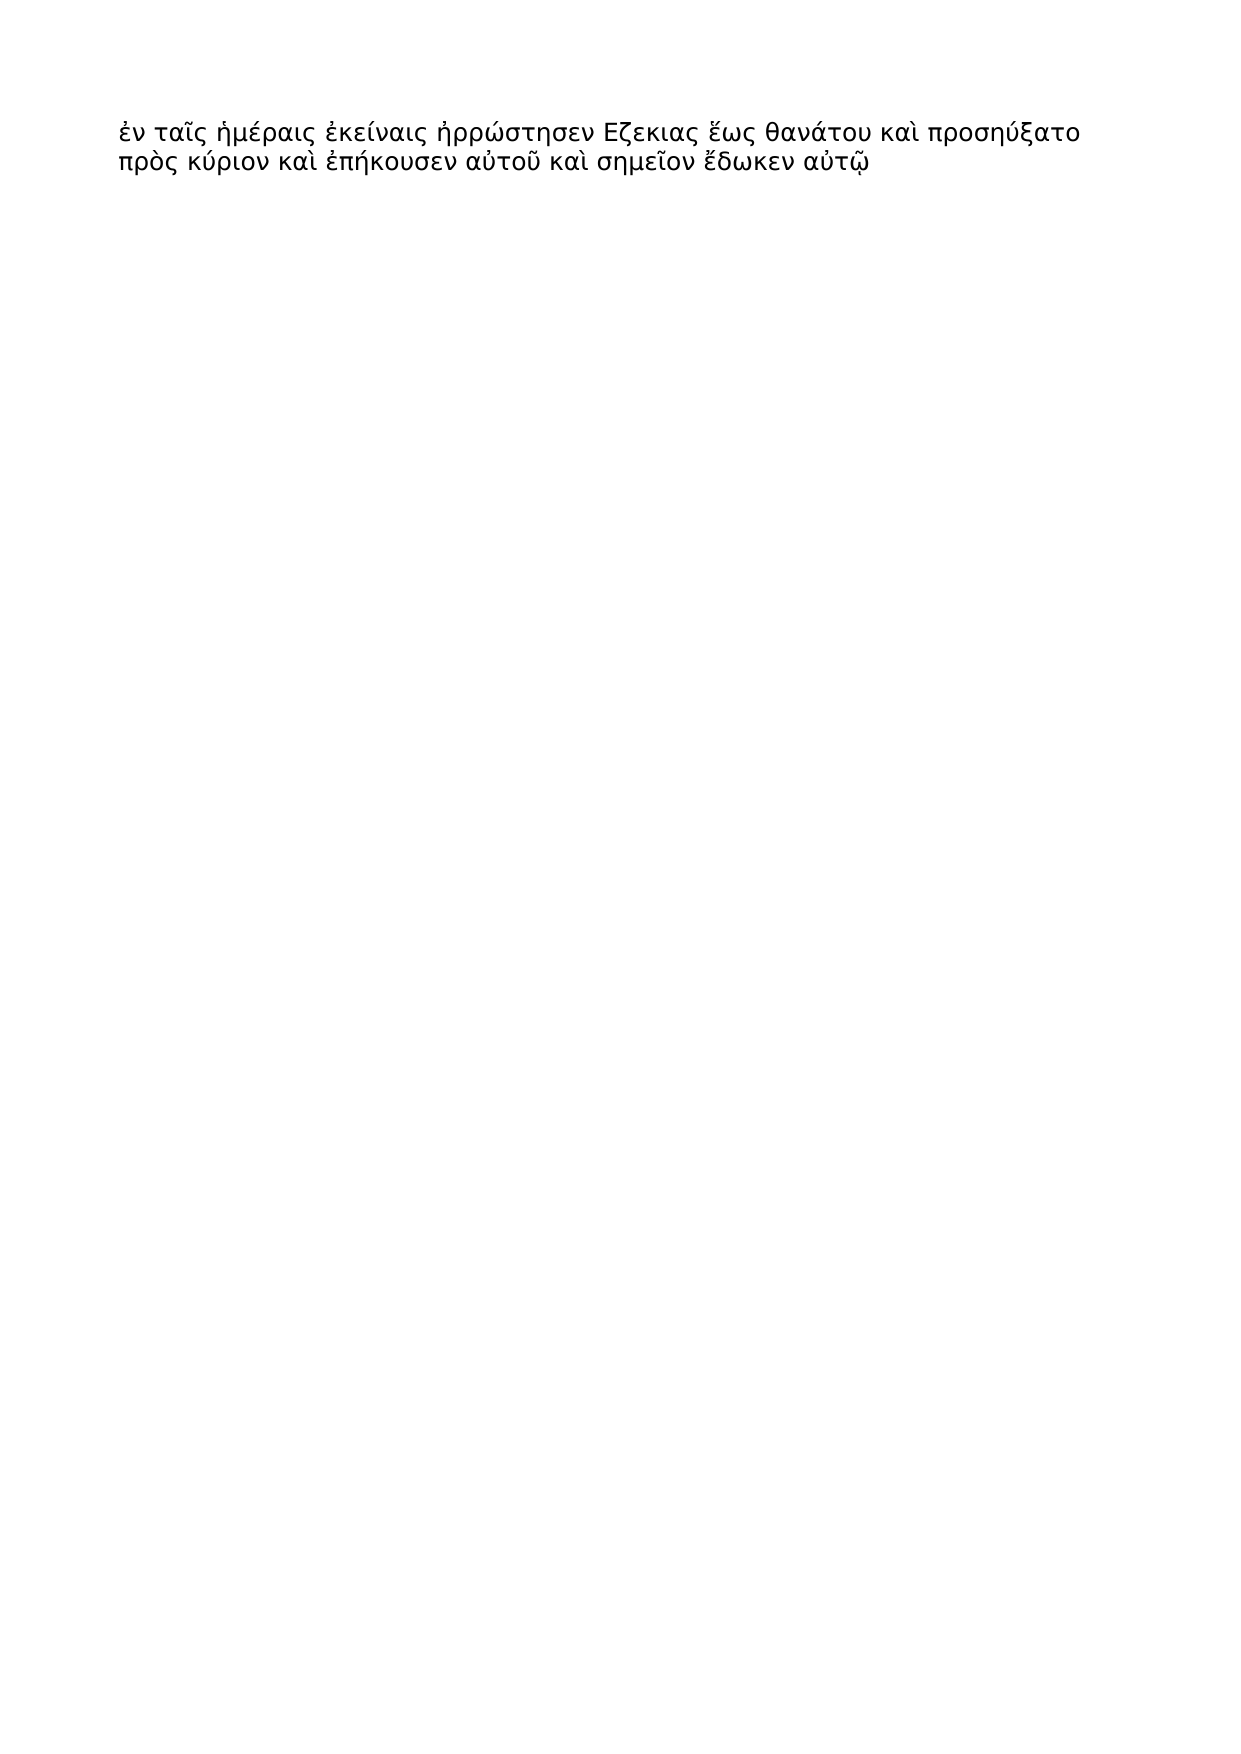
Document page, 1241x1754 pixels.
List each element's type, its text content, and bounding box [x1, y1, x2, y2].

text ἐν ταῖς ἡμέραις ἐκείναις ἠρρώστησεν Εζεκιας ἕως θανάτου καὶ προσηύξατο πρὸς κύριον καὶ ἐπήκουσεν αὐτοῦ καὶ σημεῖον ἔδωκεν αὐτῷ [118, 118, 1122, 176]
